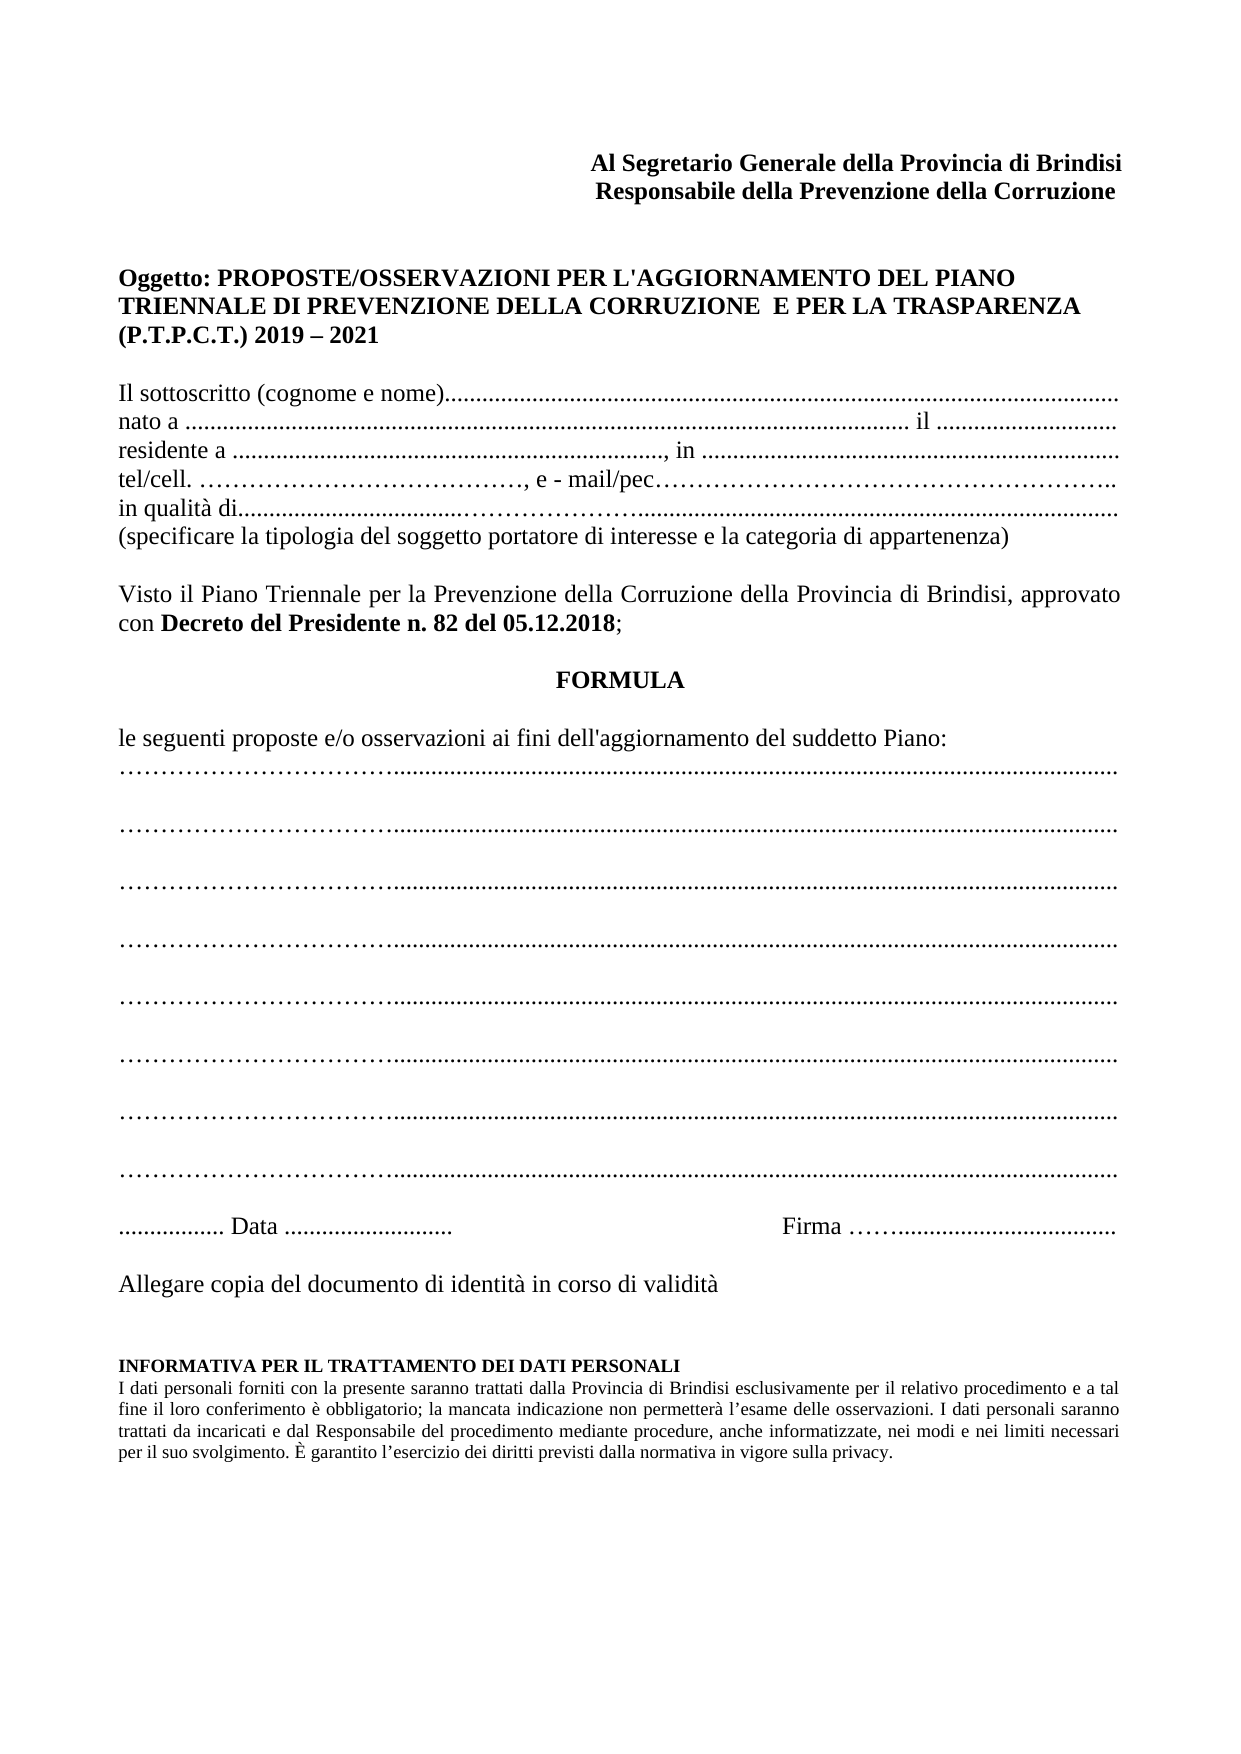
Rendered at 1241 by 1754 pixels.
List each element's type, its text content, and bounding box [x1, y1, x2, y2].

text …………………………….................................................................................................................... [118, 1010, 1122, 1068]
text Al Segretario Generale della Provincia di Brindisi [118, 148, 1122, 176]
text le seguenti proposte e/o osservazioni ai fini dell'aggiornamento del suddetto Piano: …………………………….................................................................................................................... [118, 723, 1122, 780]
text …………………………….................................................................................................................... [118, 895, 1122, 953]
text Responsabile della Prevenzione della Corruzione [118, 176, 1122, 205]
text …………………………….................................................................................................................... [118, 1068, 1122, 1125]
text Oggetto: PROPOSTE/OSSERVAZIONI PER L'AGGIORNAMENTO DEL PIANO TRIENNALE DI PREVENZIONE DELLA CORRUZIONE E PER LA TRASPARENZA (P.T.P.C.T.) 2019 – 2021 [118, 263, 1122, 349]
text …………………………….................................................................................................................... [118, 809, 1122, 838]
text tel/cell. …………………………………, e - mail/pec……………………………………………….. [118, 464, 1122, 493]
text …………………………….................................................................................................................... [118, 953, 1122, 1010]
text …………………………….................................................................................................................... [118, 838, 1122, 895]
text nato a .................................................................................................................... il ............................. [118, 406, 1122, 435]
text INFORMATIVA PER IL TRATTAMENTO DEI DATI PERSONALI [118, 1355, 1122, 1377]
text (specificare la tipologia del soggetto portatore di interesse e la categoria di appartenenza) [118, 521, 1122, 550]
text Visto il Piano Triennale per la Prevenzione della Corruzione della Provincia di Brindisi, approvato con Decreto del Presidente n. 82 del 05.12.2018; [118, 579, 1122, 636]
text …………………………….................................................................................................................... [118, 1125, 1122, 1183]
text Allegare copia del documento di identità in corso di validità [118, 1269, 1122, 1298]
text Il sottoscritto (cognome e nome)............................................................................................................ [118, 378, 1122, 406]
text ................. Data ........................... Firma ……................................... [118, 1211, 1122, 1240]
text I dati personali forniti con la presente saranno trattati dalla Provincia di Brindisi esclusivamente per il relativo procedimento e a tal fine il loro conferimento è obbligatorio; la mancata indicazione non permetterà l’esame delle osservazioni. I dati personali saranno trattati da incaricati e dal Responsabile del procedimento mediante procedure, anche informatizzate, nei modi e nei limiti necessari per il suo svolgimento. È garantito l’esercizio dei diritti previsti dalla normativa in vigore sulla privacy. [118, 1377, 1122, 1463]
text in qualità di....................................…………………............................................................................. [118, 493, 1122, 521]
text FORMULA [118, 665, 1122, 694]
text residente a ....................................................................., in ................................................................... [118, 435, 1122, 464]
